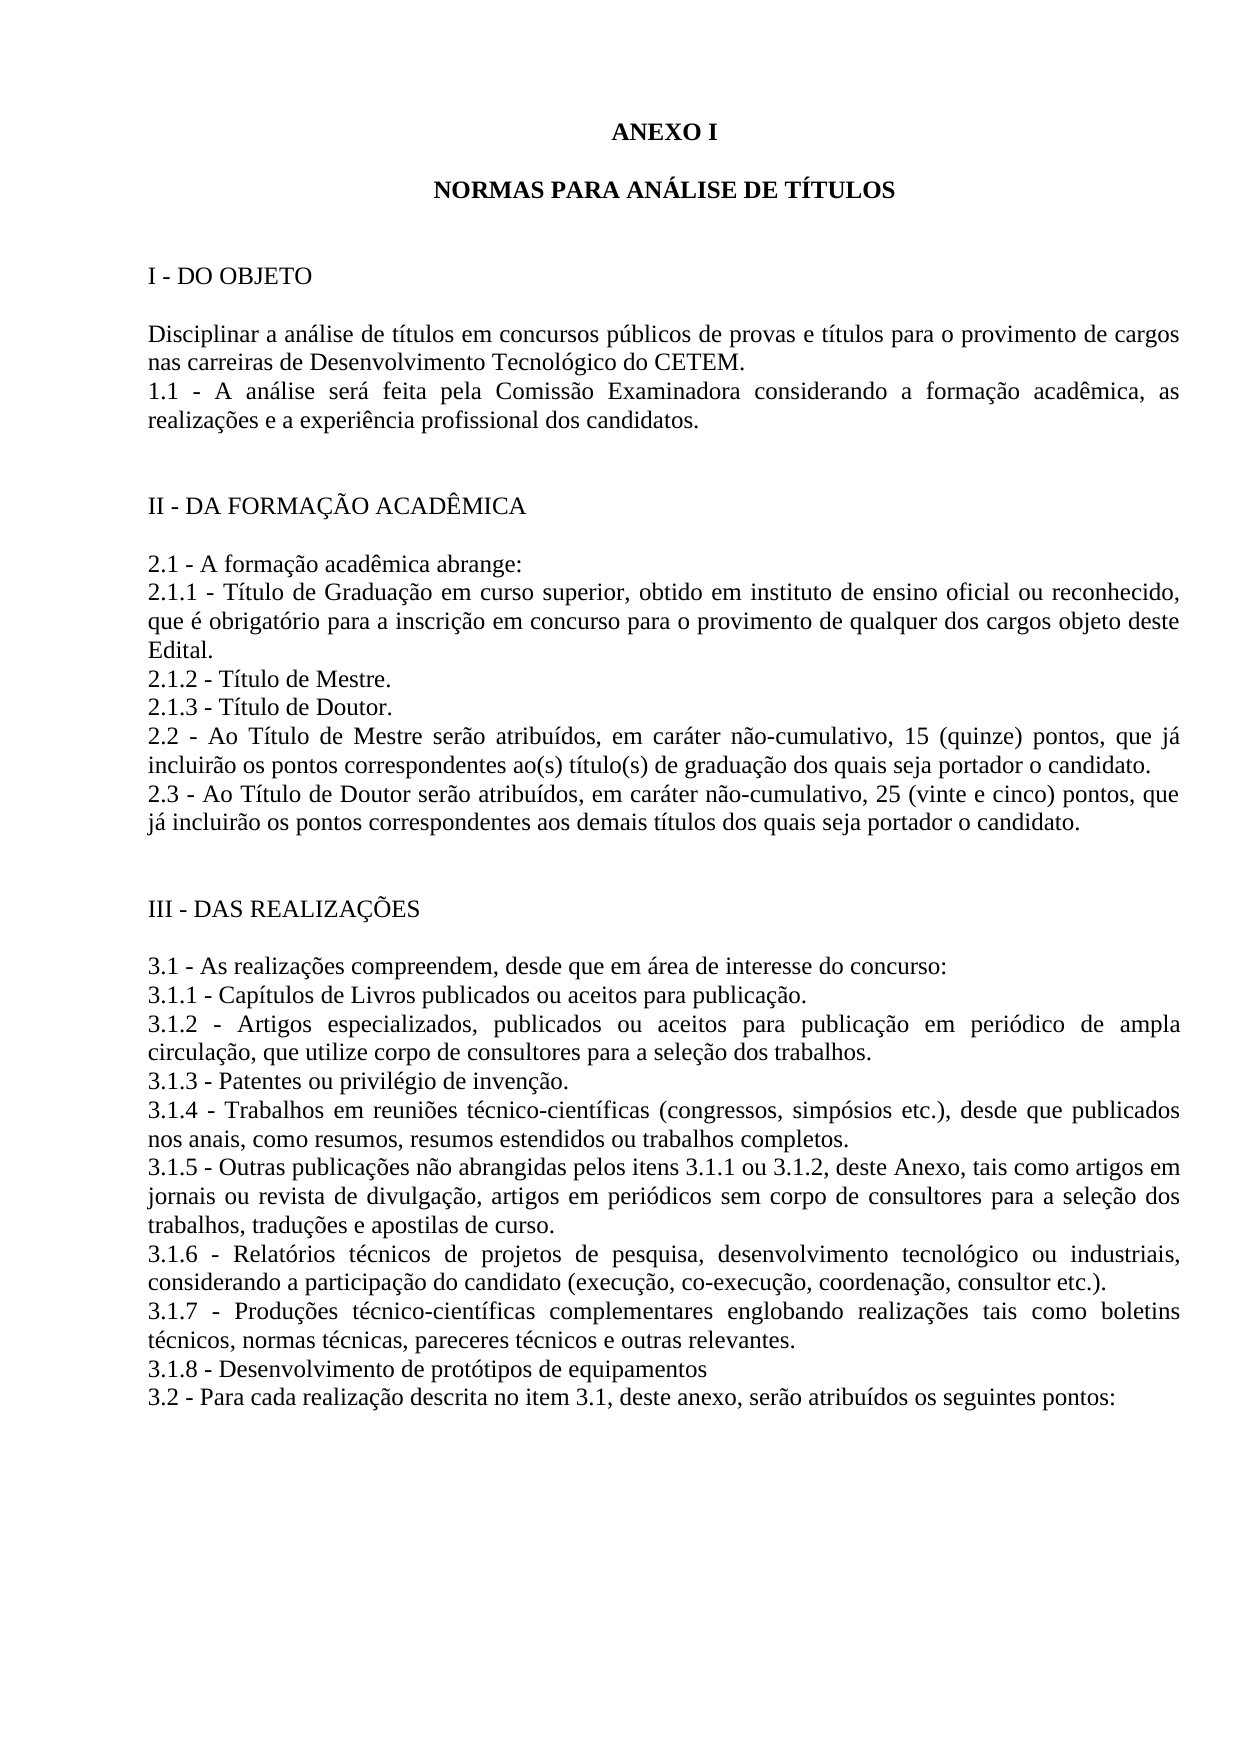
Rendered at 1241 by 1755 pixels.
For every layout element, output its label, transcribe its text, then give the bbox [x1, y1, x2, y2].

text 3.1.6 - Relatórios técnicos de projetos de pesquisa, desenvolvimento tecnológico ou industriais, considerando a participação do candidato (execução, co-execução, coordenação, consultor etc.). [148, 1239, 1181, 1296]
text 3.1.2 - Artigos especializados, publicados ou aceitos para publicação em periódico de ampla circulação, que utilize corpo de consultores para a seleção dos trabalhos. [148, 1009, 1181, 1066]
subtitle NORMAS PARA ANÁLISE DE TÍTULOS [148, 175, 1181, 204]
text 3.1.5 - Outras publicações não abrangidas pelos itens 3.1.1 ou 3.1.2, deste Anexo, tais como artigos em jornais ou revista de divulgação, artigos em periódicos sem corpo de consultores para a seleção dos trabalhos, traduções e apostilas de curso. [148, 1152, 1181, 1239]
text 2.1 - A formação acadêmica abrange: [148, 549, 1181, 577]
text 2.1.2 - Título de Mestre. [148, 664, 1181, 692]
text 2.1.3 - Título de Doutor. [148, 692, 1181, 721]
text 3.1 - As realizações compreendem, desde que em área de interesse do concurso: [148, 951, 1181, 980]
text Disciplinar a análise de títulos em concursos públicos de provas e títulos para o provimento de cargos nas carreiras de Desenvolvimento Tecnológico do CETEM. [148, 319, 1181, 376]
text 3.1.3 - Patentes ou privilégio de invenção. [148, 1066, 1181, 1095]
text 3.1.7 - Produções técnico-científicas complementares englobando realizações tais como boletins técnicos, normas técnicas, pareceres técnicos e outras relevantes. [148, 1296, 1181, 1354]
text 2.2 - Ao Título de Mestre serão atribuídos, em caráter não-cumulativo, 15 (quinze) pontos, que já incluirão os pontos correspondentes ao(s) título(s) de graduação dos quais seja portador o candidato. [148, 721, 1181, 779]
text 3.2 - Para cada realização descrita no item 3.1, deste anexo, serão atribuídos os seguintes pontos: [148, 1382, 1181, 1411]
text III - DAS REALIZAÇÕES [148, 894, 1181, 922]
subtitle ANEXO I [148, 117, 1181, 146]
text 3.1.8 - Desenvolvimento de protótipos de equipamentos [148, 1354, 1181, 1382]
text 2.1.1 - Título de Graduação em curso superior, obtido em instituto de ensino oficial ou reconhecido, que é obrigatório para a inscrição em concurso para o provimento de qualquer dos cargos objeto deste Edital. [148, 577, 1181, 664]
text 1.1 - A análise será feita pela Comissão Examinadora considerando a formação acadêmica, as realizações e a experiência profissional dos candidatos. [148, 376, 1181, 434]
text 3.1.4 - Trabalhos em reuniões técnico-científicas (congressos, simpósios etc.), desde que publicados nos anais, como resumos, resumos estendidos ou trabalhos completos. [148, 1095, 1181, 1152]
text 2.3 - Ao Título de Doutor serão atribuídos, em caráter não-cumulativo, 25 (vinte e cinco) pontos, que já incluirão os pontos correspondentes aos demais títulos dos quais seja portador o candidato. [148, 779, 1181, 836]
text II - DA FORMAÇÃO ACADÊMICA [148, 491, 1181, 520]
text 3.1.1 - Capítulos de Livros publicados ou aceitos para publicação. [148, 980, 1181, 1009]
text I - DO OBJETO [148, 261, 1181, 290]
